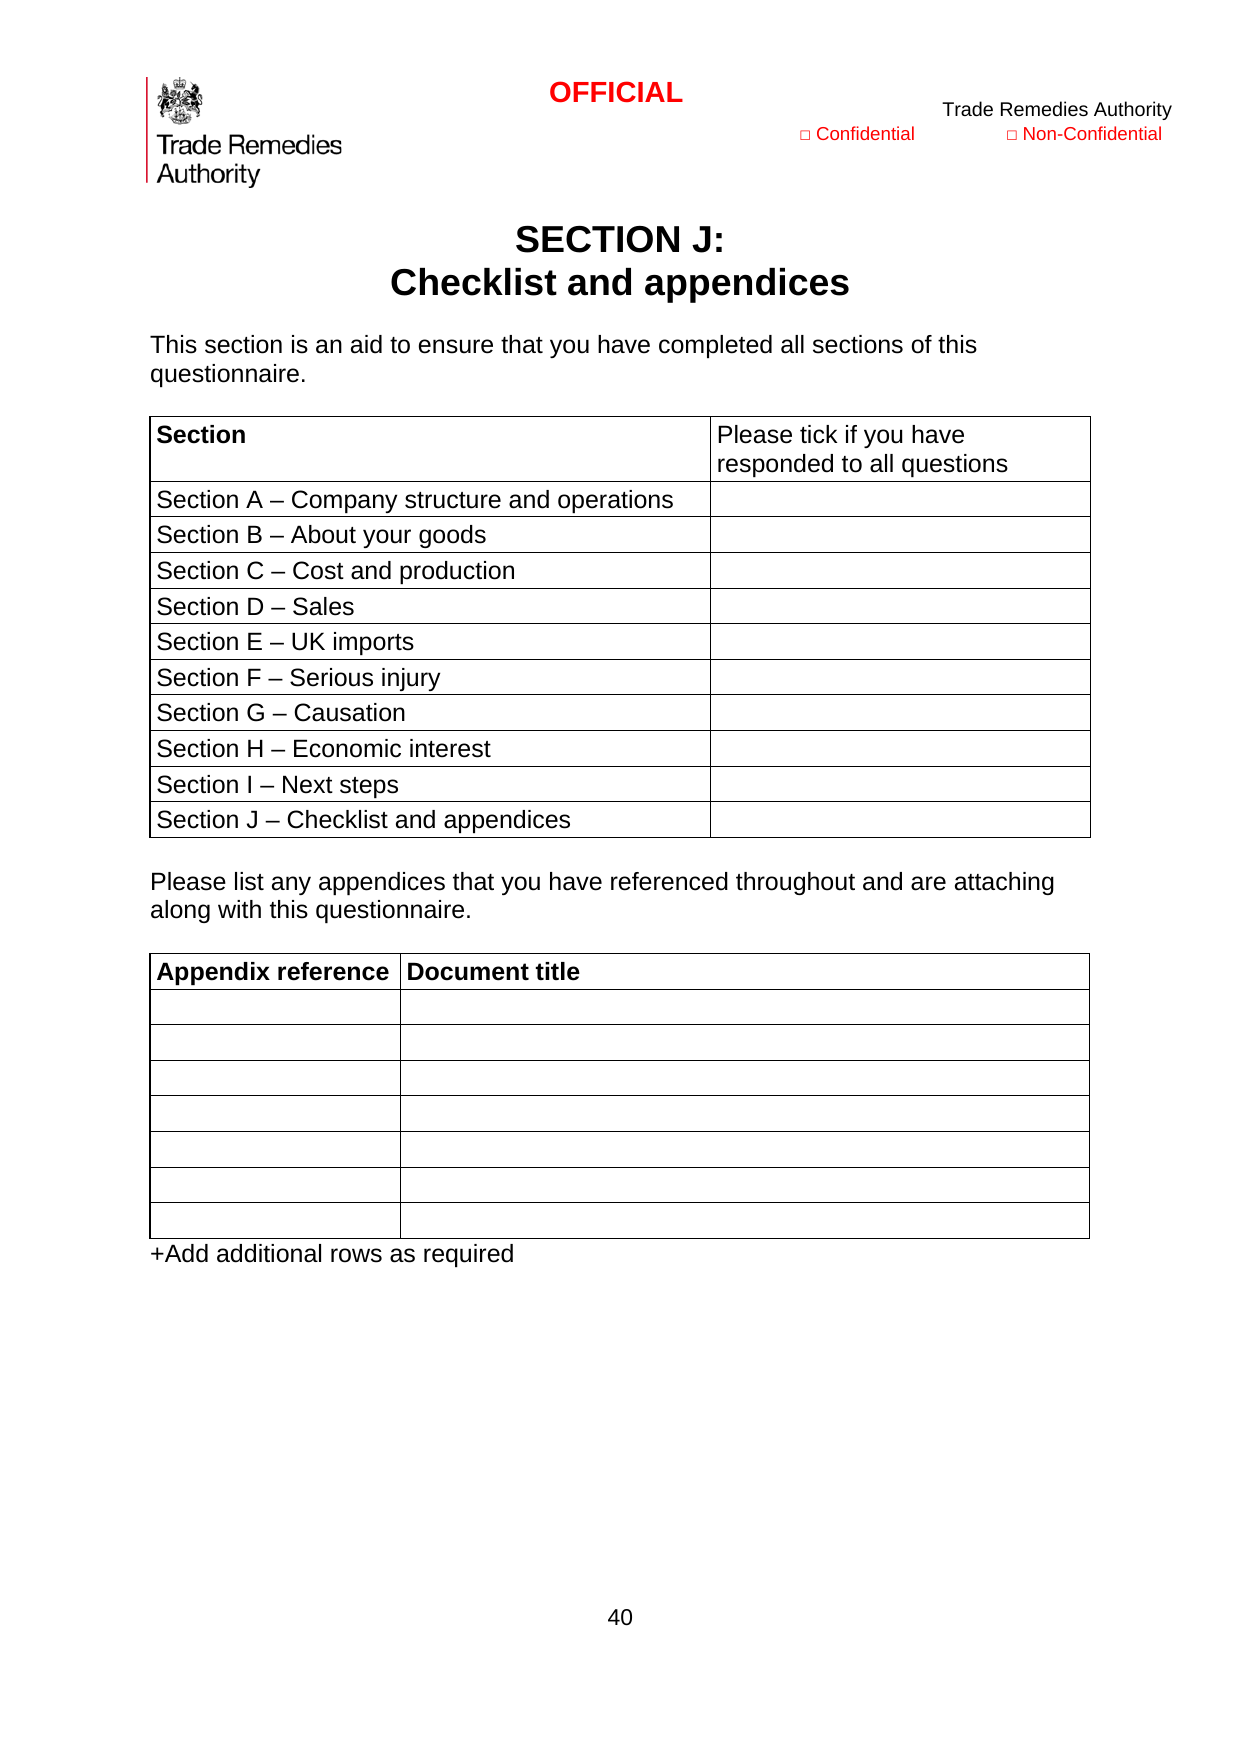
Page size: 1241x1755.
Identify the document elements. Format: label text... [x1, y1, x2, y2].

table_cell Section J – Checklist and appendices [151, 802, 710, 837]
table_cell [401, 1132, 1089, 1167]
table_cell Section C – Cost and production [151, 553, 710, 587]
table_cell [151, 1025, 400, 1060]
table_cell [711, 802, 1090, 837]
table_cell Section I – Next steps [151, 767, 710, 801]
table_cell [401, 990, 1089, 1024]
subtitle SECTION J: Checklist and appendices [150, 217, 1090, 304]
table_cell [711, 517, 1090, 552]
table_cell [711, 660, 1090, 694]
table_cell [151, 1132, 400, 1167]
table_cell Section G – Causation [151, 695, 710, 730]
table_header Section [151, 417, 710, 481]
table_cell [711, 731, 1090, 766]
table_cell [711, 767, 1090, 801]
table_header Please tick if you have responded to all questions [711, 417, 1090, 481]
table_cell [711, 553, 1090, 587]
table_cell [151, 990, 400, 1024]
table_cell [711, 589, 1090, 623]
table_cell [151, 1061, 400, 1095]
table_header Appendix reference [151, 954, 400, 988]
table_cell [711, 695, 1090, 730]
text +Add additional rows as required [150, 1239, 1090, 1268]
table_cell [401, 1203, 1089, 1238]
table_cell Section H – Economic interest [151, 731, 710, 766]
table_cell [711, 624, 1090, 659]
table_cell Section D – Sales [151, 589, 710, 623]
table_cell [151, 1168, 400, 1202]
table_cell [401, 1096, 1089, 1131]
table_cell Section E – UK imports [151, 624, 710, 659]
table_cell Section F – Serious injury [151, 660, 710, 694]
table_cell [151, 1203, 400, 1238]
table_cell Section A – Company structure and operations [151, 482, 710, 516]
text Please list any appendices that you have referenced throughout and are attaching along with this questionnaire. [150, 867, 1090, 924]
table_header Document title [401, 954, 1089, 988]
table_cell [401, 1061, 1089, 1095]
table_cell [401, 1025, 1089, 1060]
table_cell [151, 1096, 400, 1131]
table_cell Section B – About your goods [151, 517, 710, 552]
text This section is an aid to ensure that you have completed all sections of this questionnaire. [150, 330, 1090, 387]
table_cell [711, 482, 1090, 516]
table_cell [401, 1168, 1089, 1202]
